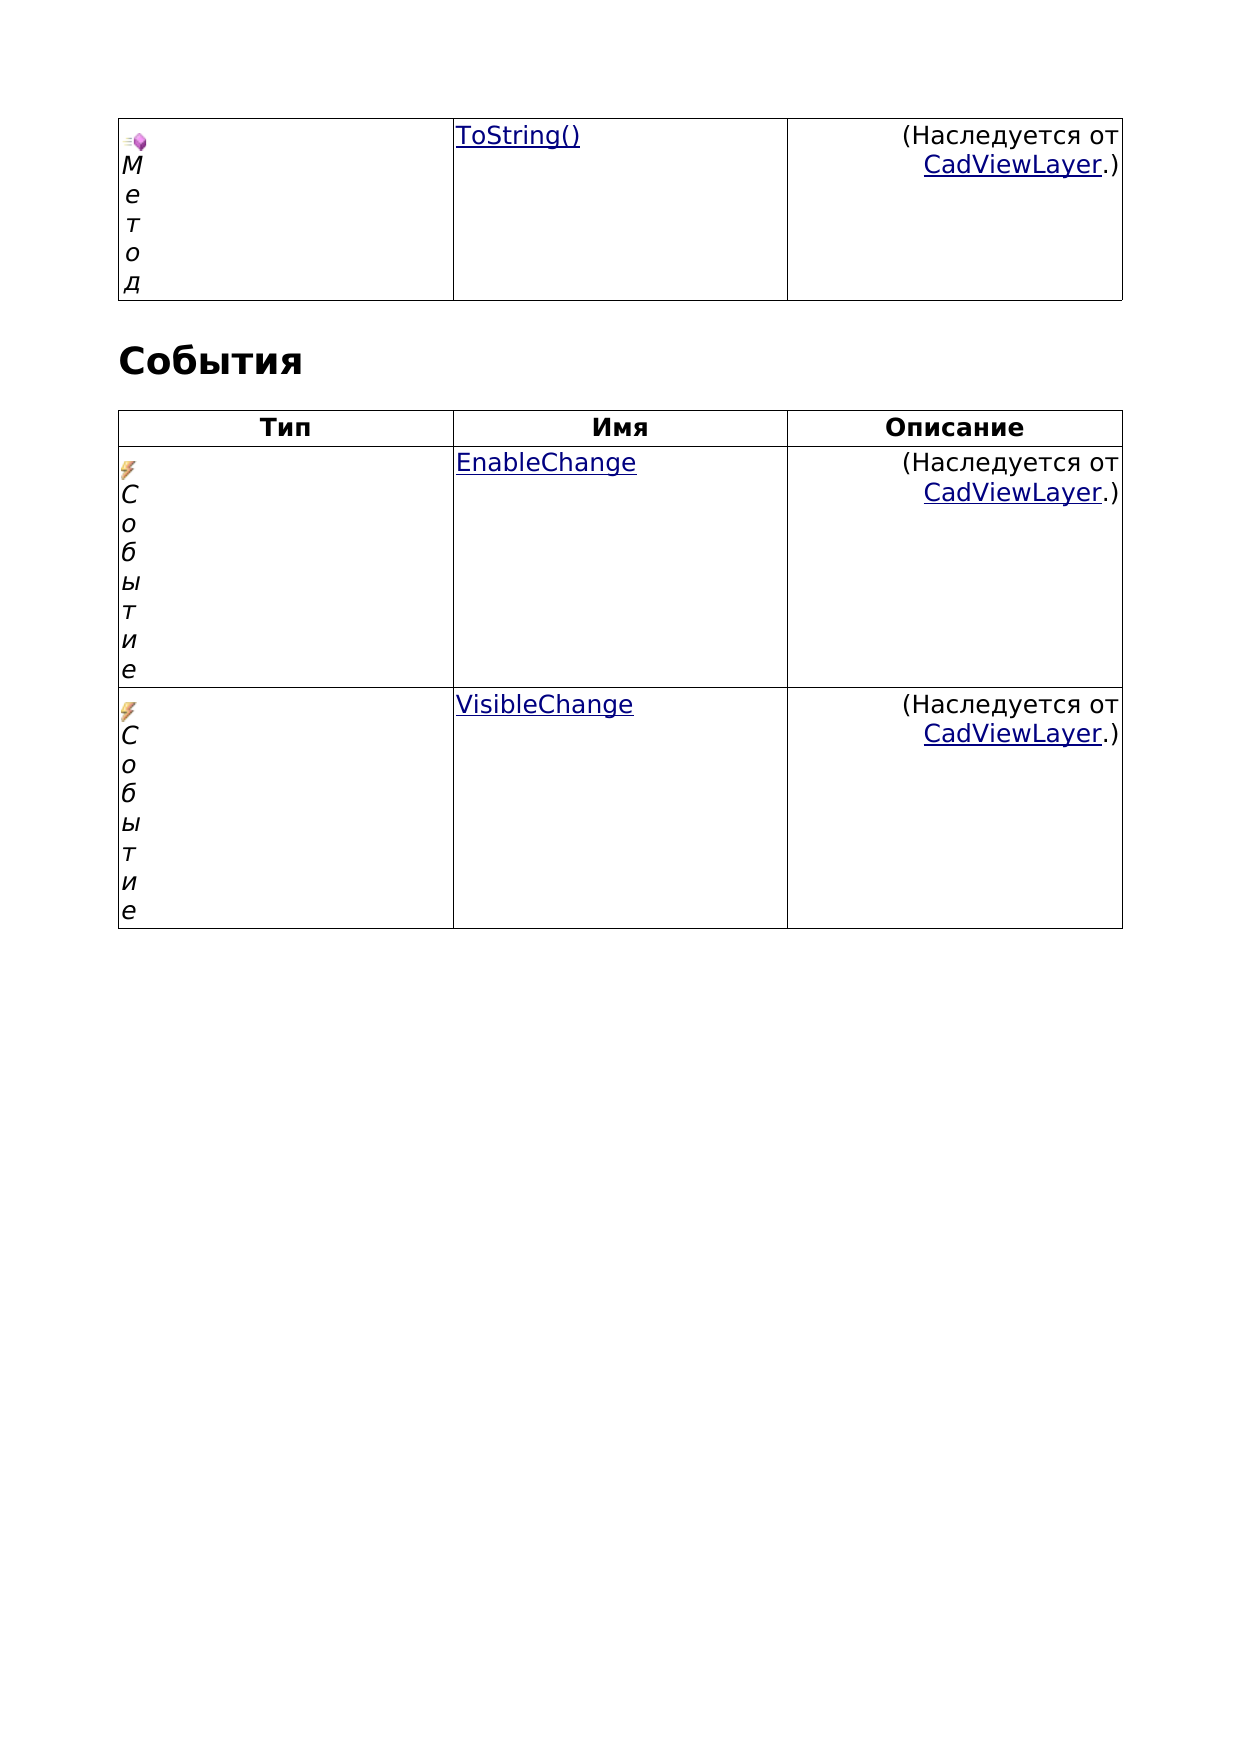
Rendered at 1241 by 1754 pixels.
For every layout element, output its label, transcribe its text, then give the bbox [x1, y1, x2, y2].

table_cell (Наследуется от CadViewLayer.) [788, 688, 1122, 928]
table_cell [119, 688, 453, 928]
table_cell VisibleChange [454, 688, 787, 928]
table_cell [119, 447, 453, 687]
table_header Тип [119, 411, 453, 446]
table_cell ToString() [454, 119, 787, 299]
table_cell (Наследуется от CadViewLayer.) [788, 119, 1122, 299]
picture [121, 133, 147, 151]
table_cell (Наследуется от CadViewLayer.) [788, 447, 1122, 687]
picture [121, 702, 137, 722]
subtitle События [118, 339, 1122, 383]
table_header Описание [788, 411, 1122, 446]
table_cell [119, 119, 453, 299]
picture [121, 461, 137, 480]
table_header Имя [454, 411, 787, 446]
table_cell EnableChange [454, 447, 787, 687]
